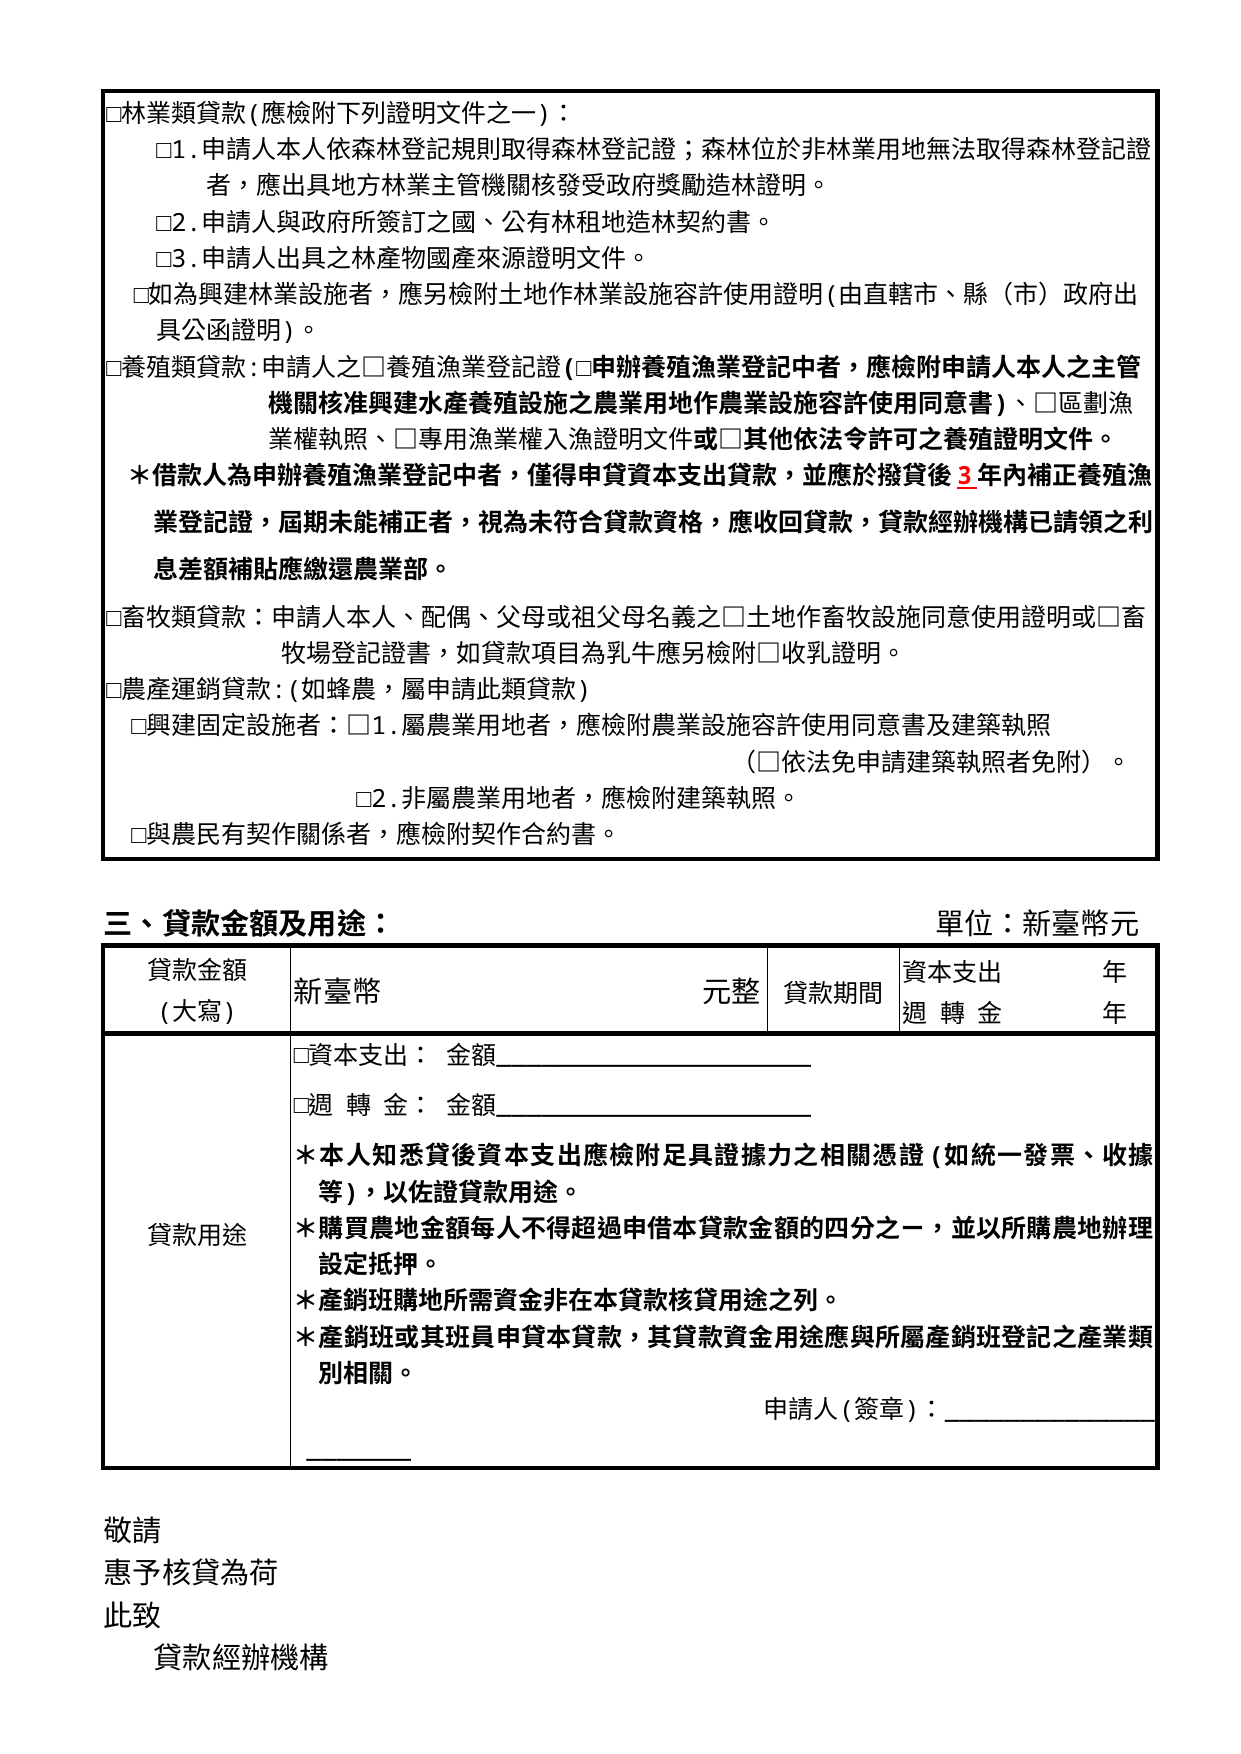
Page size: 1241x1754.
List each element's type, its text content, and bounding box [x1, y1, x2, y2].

table_header 貸款金額 (大寫) [105, 948, 290, 1031]
table_header □林業類貸款(應檢附下列證明文件之一)： □1.申請人本人依森林登記規則取得森林登記證；森林位於非林業用地無法取得森林登記證者，應出具地方林業主管機關核發受政府獎勵造林證明。 □2.申請人與政府所簽訂之國、公有林租地造林契約書。 □3.申請人出具之林產物國產來源證明文件。 □如為興建林業設施者，應另檢附土地作林業設施容許使用證明(由直轄市、縣（市）政府出具公函證明)。 □養殖類貸款:申請人之□養殖漁業登記證(□申辦養殖漁業登記中者，應檢附申請人本人之主管機關核准興建水產養殖設施之農業用地作農業設施容許使用同意書)、□區劃漁業權執照、□專用漁業權入漁證明文件或□其他依法令許可之養殖證明文件。 ＊借款人為申辦養殖漁業登記中者，僅得申貸資本支出貸款，並應於撥貸後3年內補正養殖漁業登記證，屆期未能補正者，視為未符合貸款資格，應收回貸款，貸款經辦機構已請領之利息差額補貼應繳還農業部。 □畜牧類貸款：申請人本人、配偶、父母或祖父母名義之□土地作畜牧設施同意使用證明或□畜牧場登記證書，如貸款項目為乳牛應另檢附□收乳證明。 □農產運銷貸款:(如蜂農，屬申請此類貸款) □興建固定設施者：□1.屬農業用地者，應檢附農業設施容許使用同意書及建築執照 （□依法免申請建築執照者免附）。 □2.非屬農業用地者，應檢附建築執照。 □與農民有契作關係者，應檢附契作合約書。 [105, 93, 1155, 856]
table_header 新臺幣 元整 [291, 948, 767, 1031]
text 敬請 [103, 1508, 1152, 1550]
text 三、貸款金額及用途： 單位：新臺幣元 [103, 901, 1152, 943]
table_cell □資本支出： 金額_____________________ □週 轉 金： 金額_____________________ ＊本人知悉貸後資本支出應檢附足具證據力之相關憑證(如統一發票、收據等)，以佐證貸款用途。 ＊購買農地金額每人不得超過申借本貸款金額的四分之ㄧ，並以所購農地辦理設定抵押。 ＊產銷班購地所需資金非在本貸款核貸用途之列。 ＊產銷班或其班員申貸本貸款，其貸款資金用途應與所屬產銷班登記之產業類別相關。 申請人(簽章)：_____________________ [291, 1036, 1155, 1466]
text 惠予核貸為荷 [103, 1550, 1152, 1592]
text 此致 [103, 1592, 1152, 1634]
table_header 貸款期間 [768, 948, 899, 1031]
text 貸款經辦機構 [103, 1634, 1152, 1677]
table_cell 貸款用途 [105, 1036, 290, 1466]
table_header 資本支出 年 週 轉 金 年 [900, 948, 1155, 1031]
